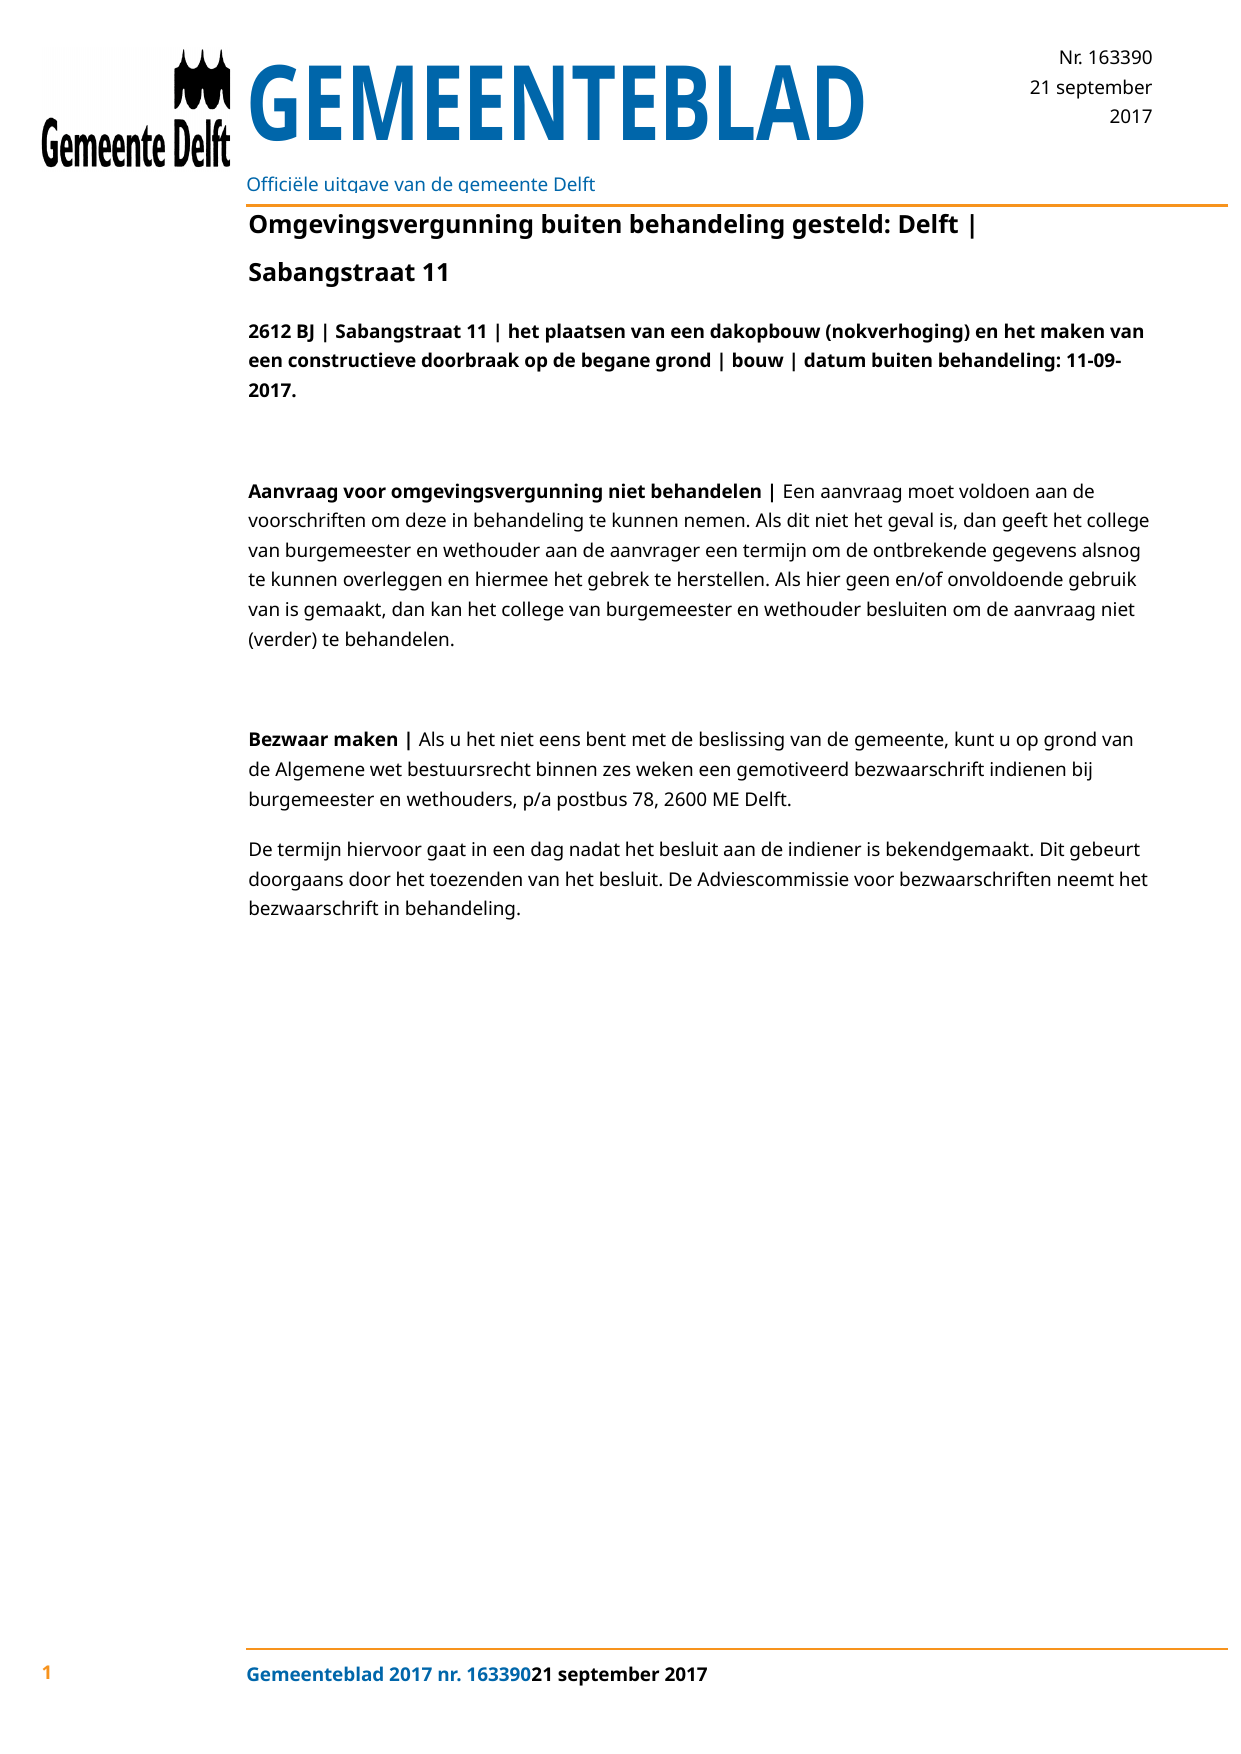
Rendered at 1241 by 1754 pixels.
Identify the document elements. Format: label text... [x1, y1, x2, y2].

text Bezwaar maken | Als u het niet eens bent met de beslissing van de gemeente, kunt u op grond van de Algemene wet bestuursrecht binnen zes weken een gemotiveerd bezwaarschrift indienen bij burgemeester en wethouders, p/a postbus 78, 2600 ME Delft. [248, 727, 1152, 812]
text Omgevingsvergunning buiten behandeling gesteld: Delft | Sabangstraat 11 [248, 207, 1152, 288]
text De termijn hiervoor gaat in een dag nadat het besluit aan de indiener is bekendgemaakt. Dit gebeurt doorgaans door het toezenden van het besluit. De Adviescommissie voor bezwaarschriften neemt het bezwaarschrift in behandeling. [248, 836, 1152, 921]
picture [41, 47, 231, 172]
text Aanvraag voor omgevingsvergunning niet behandelen | Een aanvraag moet voldoen aan de voorschriften om deze in behandeling te kunnen nemen. Als dit niet het geval is, dan geeft het college van burgemeester en wethouder aan de aanvrager een termijn om de ontbrekende gegevens alsnog te kunnen overleggen en hiermee het gebrek te herstellen. Als hier geen en/of onvoldoende gebruik van is gemaakt, dan kan het college van burgemeester en wethouder besluiten om de aanvraag niet (verder) te behandelen. [248, 478, 1152, 652]
text 2612 BJ | Sabangstraat 11 | het plaatsen van een dakopbouw (nokverhoging) en het maken van een constructieve doorbraak op de begane grond | bouw | datum buiten behandeling: 11-09-2017. [248, 318, 1152, 403]
